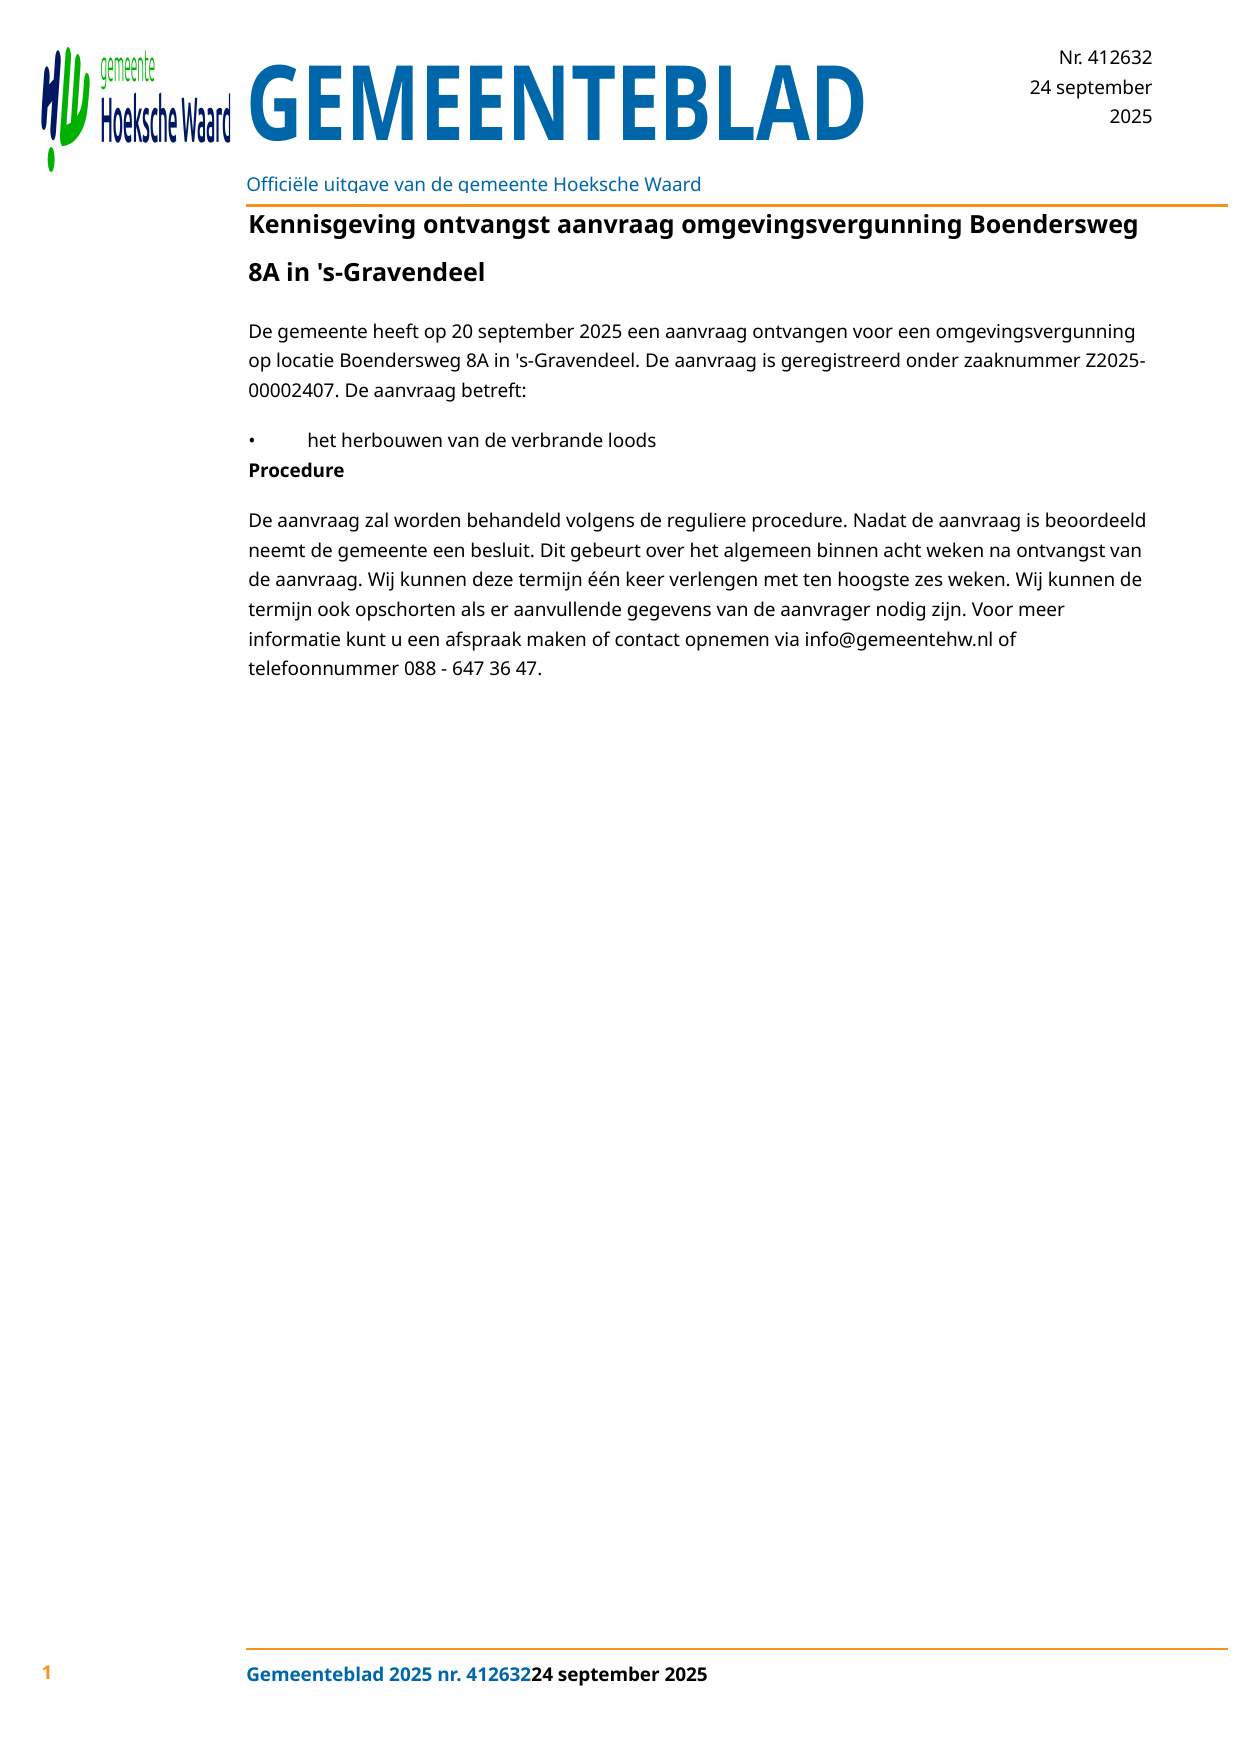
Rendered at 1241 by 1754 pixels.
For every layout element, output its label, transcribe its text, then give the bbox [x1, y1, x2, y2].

text Kennisgeving ontvangst aanvraag omgevingsvergunning Boendersweg 8A in 's-Gravendeel [248, 207, 1152, 288]
picture [41, 47, 231, 172]
text De gemeente heeft op 20 september 2025 een aanvraag ontvangen voor een omgevingsvergunning op locatie Boendersweg 8A in 's-Gravendeel. De aanvraag is geregistreerd onder zaaknummer Z2025-00002407. De aanvraag betreft: [248, 318, 1152, 403]
text Procedure [248, 457, 1152, 483]
text De aanvraag zal worden behandeld volgens de reguliere procedure. Nadat de aanvraag is beoordeeld neemt de gemeente een besluit. Dit gebeurt over het algemeen binnen acht weken na ontvangst van de aanvraag. Wij kunnen deze termijn één keer verlengen met ten hoogste zes weken. Wij kunnen de termijn ook opschorten als er aanvullende gegevens van de aanvrager nodig zijn. Voor meer informatie kunt u een afspraak maken of contact opnemen via info@gemeentehw.nl of telefoonnummer 088 - 647 36 47. [248, 507, 1152, 681]
list het herbouwen van de verbrande loods [248, 427, 1152, 453]
